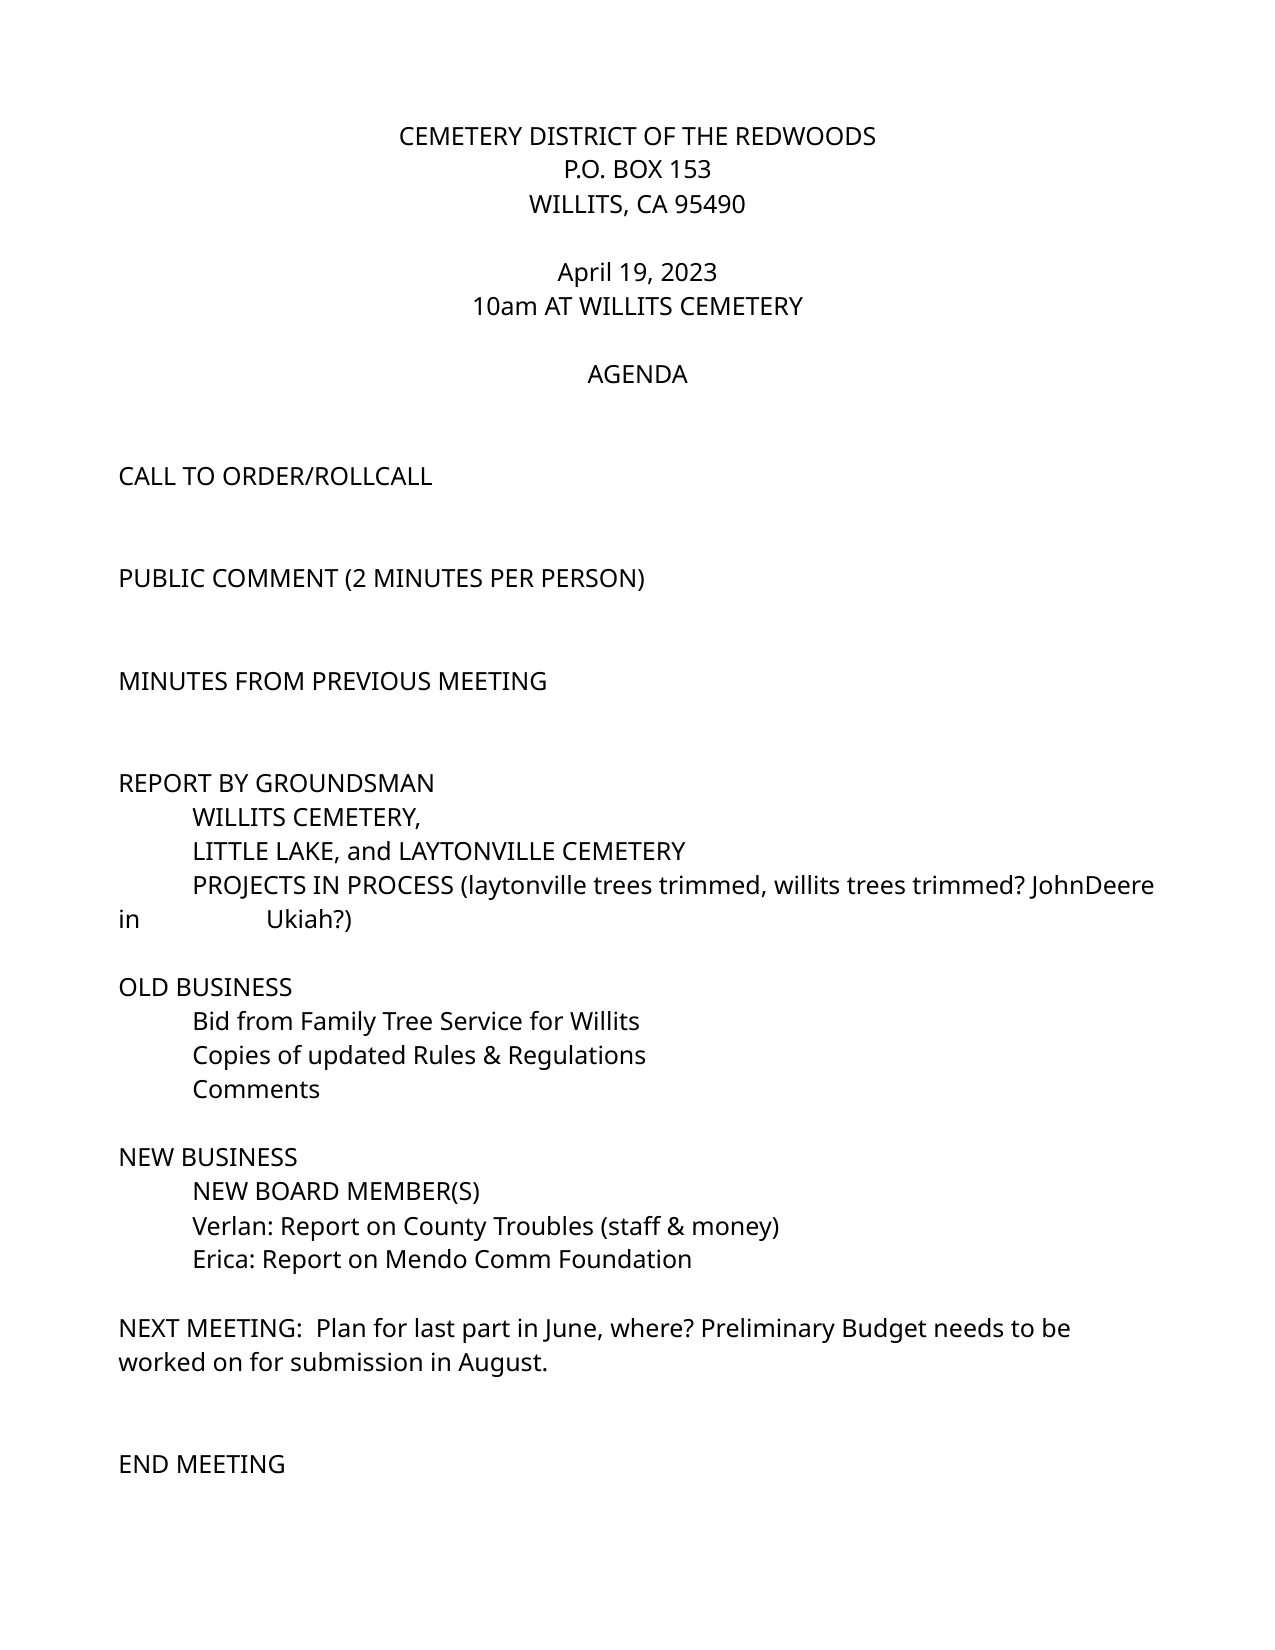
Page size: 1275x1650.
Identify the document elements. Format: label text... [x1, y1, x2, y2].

text AGENDA [118, 357, 1157, 391]
text WILLITS CEMETERY, [118, 799, 1157, 833]
text April 19, 2023 [118, 254, 1157, 288]
text OLD BUSINESS [118, 970, 1157, 1004]
text Bid from Family Tree Service for Willits [118, 1004, 1157, 1038]
text PUBLIC COMMENT (2 MINUTES PER PERSON) [118, 561, 1157, 595]
text P.O. BOX 153 [118, 152, 1157, 186]
text Comments [118, 1072, 1157, 1106]
text END MEETING [118, 1447, 1157, 1481]
text CALL TO ORDER/ROLLCALL [118, 459, 1157, 493]
text NEW BUSINESS [118, 1140, 1157, 1174]
text PROJECTS IN PROCESS (laytonville trees trimmed, willits trees trimmed? JohnDeere in Ukiah?) [118, 867, 1157, 936]
text CEMETERY DISTRICT OF THE REDWOODS [118, 118, 1157, 152]
text WILLITS, CA 95490 [118, 186, 1157, 220]
text LITTLE LAKE, and LAYTONVILLE CEMETERY [118, 833, 1157, 867]
text NEW BOARD MEMBER(S) [118, 1174, 1157, 1208]
text Verlan: Report on County Troubles (staff & money) [118, 1208, 1157, 1242]
text Copies of updated Rules & Regulations [118, 1038, 1157, 1072]
text 10am AT WILLITS CEMETERY [118, 288, 1157, 322]
text Erica: Report on Mendo Comm Foundation [118, 1242, 1157, 1276]
text REPORT BY GROUNDSMAN [118, 765, 1157, 799]
text NEXT MEETING: Plan for last part in June, where? Preliminary Budget needs to be worked on for submission in August. [118, 1310, 1157, 1378]
text MINUTES FROM PREVIOUS MEETING [118, 663, 1157, 697]
